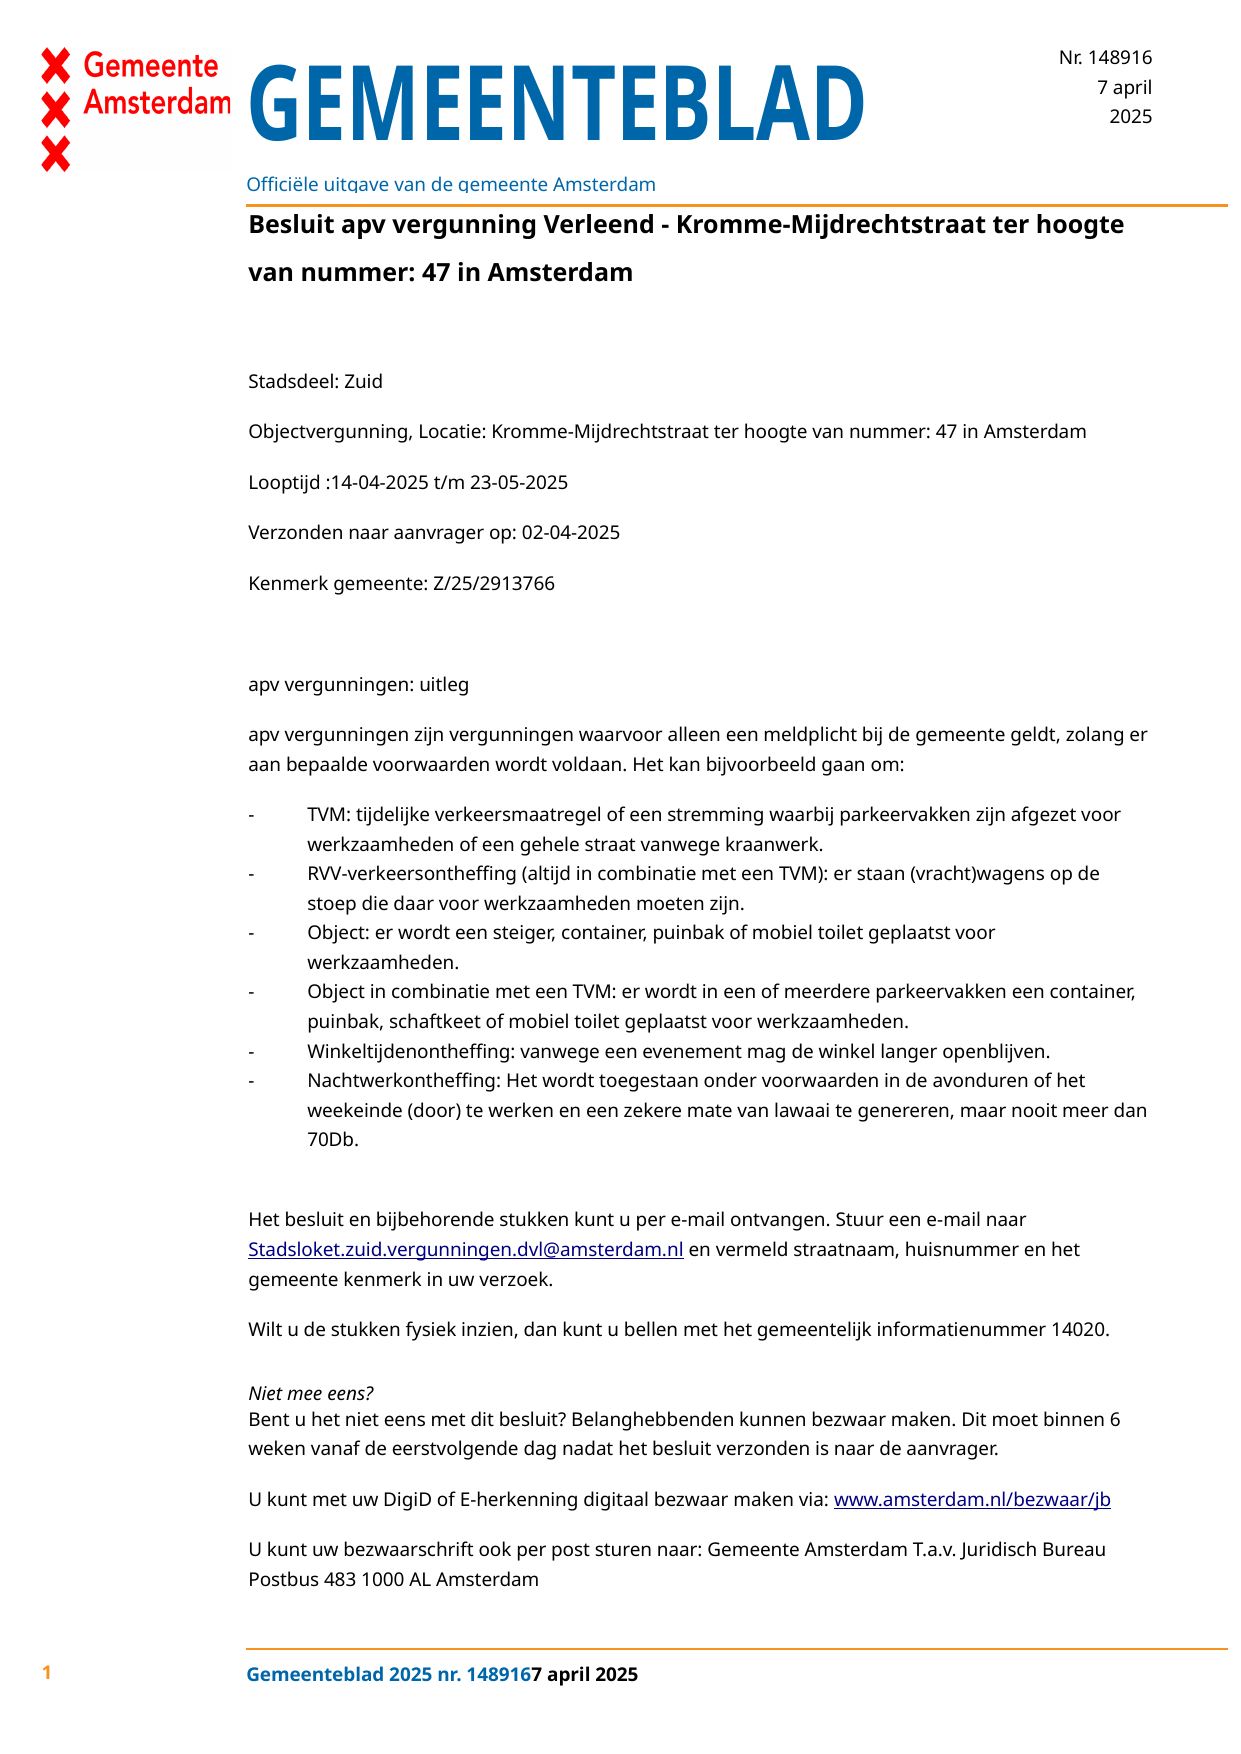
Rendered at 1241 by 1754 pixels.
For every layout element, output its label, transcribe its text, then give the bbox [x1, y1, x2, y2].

text Wilt u de stukken fysiek inzien, dan kunt u bellen met het gemeentelijk informatienummer 14020. [248, 1316, 1152, 1342]
text U kunt uw bezwaarschrift ook per post sturen naar: Gemeente Amsterdam T.a.v. Juridisch Bureau Postbus 483 1000 AL Amsterdam [248, 1536, 1152, 1592]
text Het besluit en bijbehorende stukken kunt u per e-mail ontvangen. Stuur een e-mail naar Stadsloket.zuid.vergunningen.dvl@amsterdam.nl en vermeld straatnaam, huisnummer en het gemeente kenmerk in uw verzoek. [248, 1207, 1152, 1292]
text Looptijd :14-04-2025 t/m 23-05-2025 [248, 469, 1152, 495]
text apv vergunningen zijn vergunningen waarvoor alleen een meldplicht bij de gemeente geldt, zolang er aan bepaalde voorwaarden wordt voldaan. Het kan bijvoorbeeld gaan om: [248, 721, 1152, 777]
list TVM: tijdelijke verkeersmaatregel of een stremming waarbij parkeervakken zijn afgezet voor werkzaamheden of een gehele straat vanwege kraanwerk. [248, 801, 1152, 857]
text apv vergunningen: uitleg [248, 671, 1152, 697]
text Besluit apv vergunning Verleend - Kromme-Mijdrechtstraat ter hoogte van nummer: 47 in Amsterdam [248, 207, 1152, 288]
picture [41, 47, 231, 172]
text Verzonden naar aanvrager op: 02-04-2025 [248, 519, 1152, 545]
list Object in combinatie met een TVM: er wordt in een of meerdere parkeervakken een container, puinbak, schaftkeet of mobiel toilet geplaatst voor werkzaamheden. [248, 979, 1152, 1034]
text Objectvergunning, Locatie: Kromme-Mijdrechtstraat ter hoogte van nummer: 47 in Amsterdam [248, 419, 1152, 444]
list Object: er wordt een steiger, container, puinbak of mobiel toilet geplaatst voor werkzaamheden. [248, 919, 1152, 975]
text Niet mee eens? [248, 1380, 1152, 1406]
list Nachtwerkontheffing: Het wordt toegestaan onder voorwaarden in de avonduren of het weekeinde (door) te werken en een zekere mate van lawaai te genereren, maar nooit meer dan 70Db. [248, 1067, 1152, 1152]
text U kunt met uw DigiD of E-herkenning digitaal bezwaar maken via: www.amsterdam.nl/bezwaar/jb [248, 1486, 1152, 1512]
list RVV-verkeersontheffing (altijd in combinatie met een TVM): er staan (vracht)wagens op de stoep die daar voor werkzaamheden moeten zijn. [248, 860, 1152, 916]
list Winkeltijdenontheffing: vanwege een evenement mag de winkel langer openblijven. [248, 1038, 1152, 1064]
text Stadsdeel: Zuid [248, 368, 1152, 394]
text Kenmerk gemeente: Z/25/2913766 [248, 570, 1152, 596]
text Bent u het niet eens met dit besluit? Belanghebbenden kunnen bezwaar maken. Dit moet binnen 6 weken vanaf de eerstvolgende dag nadat het besluit verzonden is naar de aanvrager. [248, 1406, 1152, 1461]
